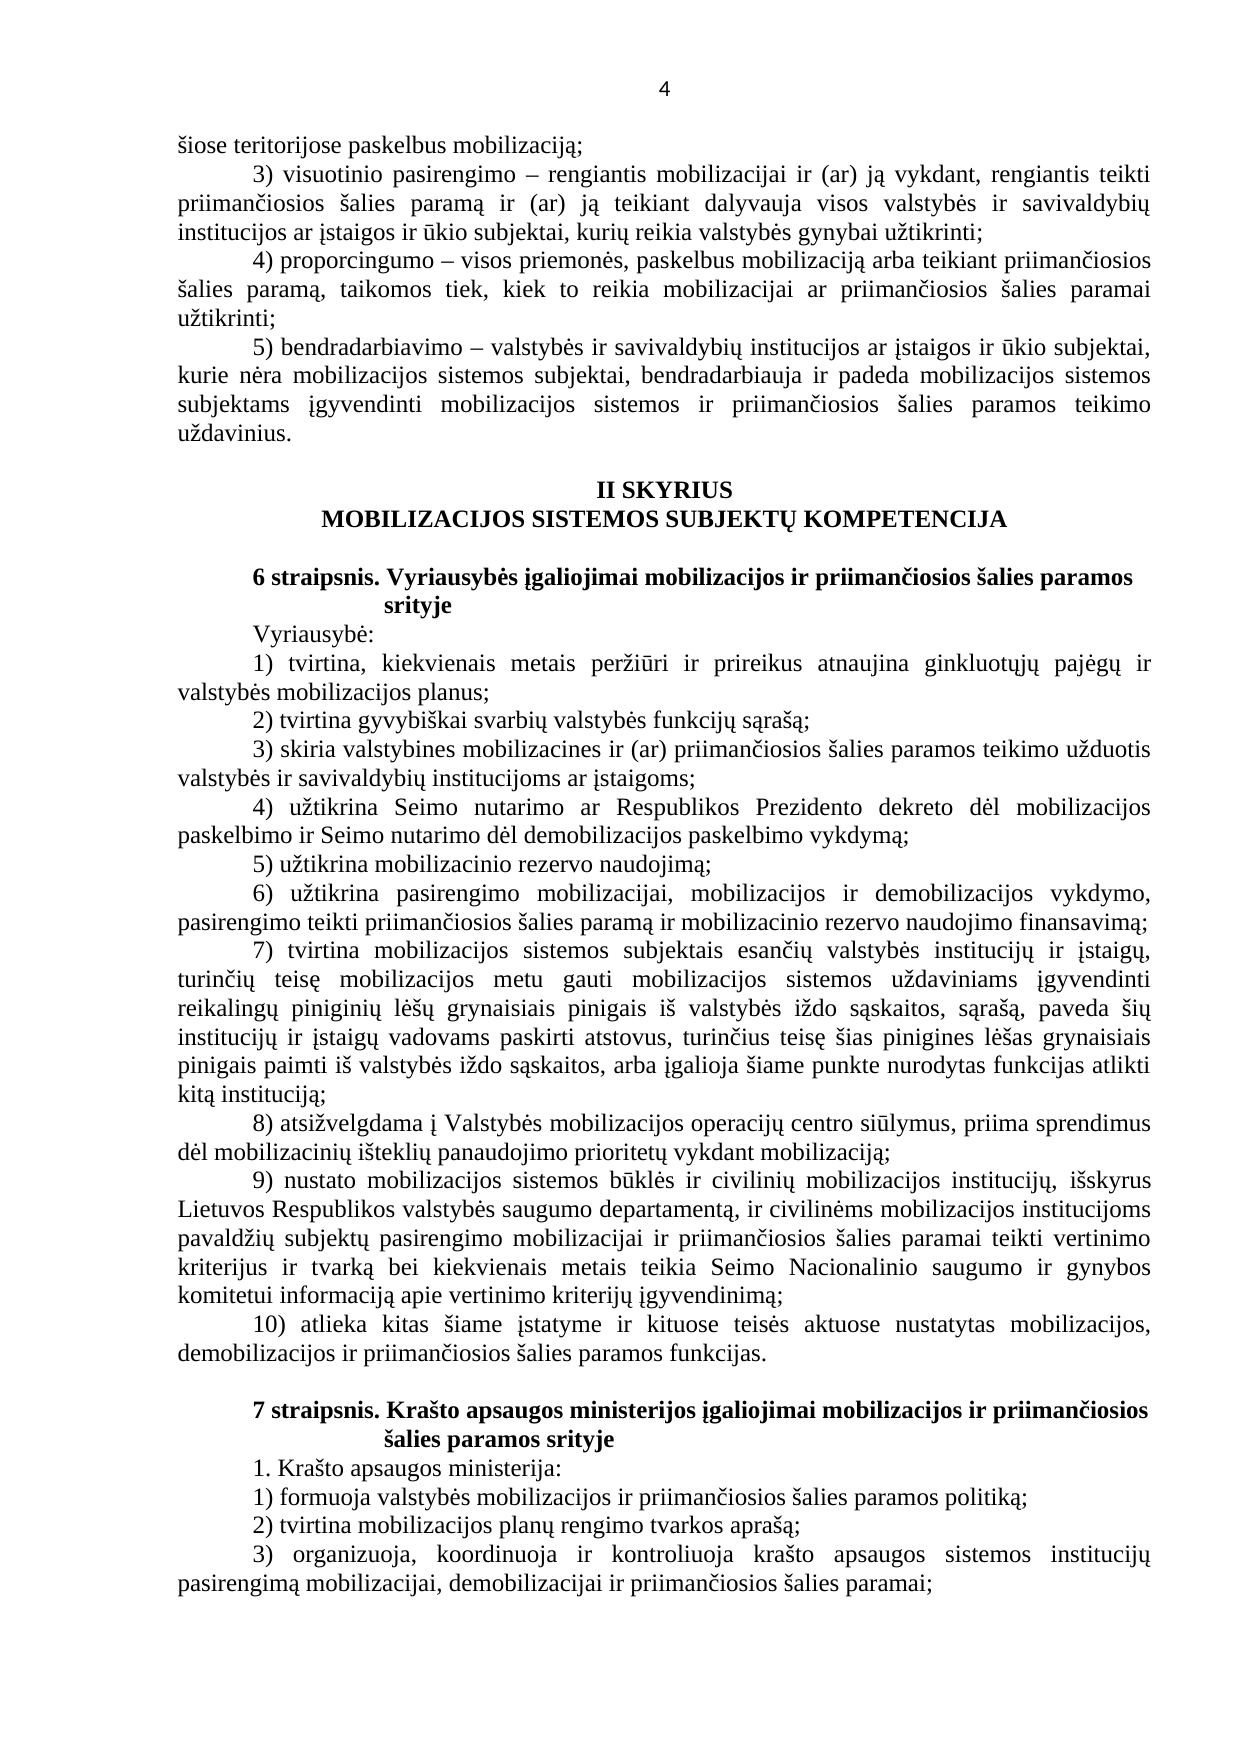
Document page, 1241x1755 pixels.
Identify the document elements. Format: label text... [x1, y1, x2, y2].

text 2) tvirtina gyvybiškai svarbių valstybės funkcijų sąrašą; [177, 706, 1152, 734]
text 7 straipsnis. Krašto apsaugos ministerijos įgaliojimai mobilizacijos ir priimančiosios šalies paramos srityje [252, 1396, 1152, 1453]
text 9) nustato mobilizacijos sistemos būklės ir civilinių mobilizacijos institucijų, išskyrus Lietuvos Respublikos valstybės saugumo departamentą, ir civilinėms mobilizacijos institucijoms pavaldžių subjektų pasirengimo mobilizacijai ir priimančiosios šalies paramai teikti vertinimo kriterijus ir tvarką bei kiekvienais metais teikia Seimo Nacionalinio saugumo ir gynybos komitetui informaciją apie vertinimo kriterijų įgyvendinimą; [177, 1166, 1152, 1309]
text 10) atlieka kitas šiame įstatyme ir kituose teisės aktuose nustatytas mobilizacijos, demobilizacijos ir priimančiosios šalies paramos funkcijas. [177, 1309, 1152, 1367]
text 1. Krašto apsaugos ministerija: [177, 1453, 1152, 1482]
text Vyriausybė: [177, 619, 1152, 648]
text 4) proporcingumo – visos priemonės, paskelbus mobilizaciją arba teikiant priimančiosios šalies paramą, taikomos tiek, kiek to reikia mobilizacijai ar priimančiosios šalies paramai užtikrinti; [177, 246, 1152, 332]
text 6) užtikrina pasirengimo mobilizacijai, mobilizacijos ir demobilizacijos vykdymo, pasirengimo teikti priimančiosios šalies paramą ir mobilizacinio rezervo naudojimo finansavimą; [177, 878, 1152, 936]
text 1) tvirtina, kiekvienais metais peržiūri ir prireikus atnaujina ginkluotųjų pajėgų ir valstybės mobilizacijos planus; [177, 648, 1152, 706]
text 2) tvirtina mobilizacijos planų rengimo tvarkos aprašą; [177, 1511, 1152, 1539]
text 3) organizuoja, koordinuoja ir kontroliuoja krašto apsaugos sistemos institucijų pasirengimą mobilizacijai, demobilizacijai ir priimančiosios šalies paramai; [177, 1539, 1152, 1597]
text 7) tvirtina mobilizacijos sistemos subjektais esančių valstybės institucijų ir įstaigų, turinčių teisę mobilizacijos metu gauti mobilizacijos sistemos uždaviniams įgyvendinti reikalingų piniginių lėšų grynaisiais pinigais iš valstybės iždo sąskaitos, sąrašą, paveda šių institucijų ir įstaigų vadovams paskirti atstovus, turinčius teisę šias pinigines lėšas grynaisiais pinigais paimti iš valstybės iždo sąskaitos, arba įgalioja šiame punkte nurodytas funkcijas atlikti kitą instituciją; [177, 936, 1152, 1108]
text 6 straipsnis. Vyriausybės įgaliojimai mobilizacijos ir priimančiosios šalies paramos srityje [252, 562, 1152, 619]
text 5) užtikrina mobilizacinio rezervo naudojimą; [177, 849, 1152, 878]
text 3) skiria valstybines mobilizacines ir (ar) priimančiosios šalies paramos teikimo užduotis valstybės ir savivaldybių institucijoms ar įstaigoms; [177, 734, 1152, 792]
text 8) atsižvelgdama į Valstybės mobilizacijos operacijų centro siūlymus, priima sprendimus dėl mobilizacinių išteklių panaudojimo prioritetų vykdant mobilizaciją; [177, 1108, 1152, 1166]
text 1) formuoja valstybės mobilizacijos ir priimančiosios šalies paramos politiką; [177, 1482, 1152, 1511]
text II SKYRIUS [177, 476, 1152, 504]
text 4) užtikrina Seimo nutarimo ar Respublikos Prezidento dekreto dėl mobilizacijos paskelbimo ir Seimo nutarimo dėl demobilizacijos paskelbimo vykdymą; [177, 792, 1152, 849]
text 3) visuotinio pasirengimo – rengiantis mobilizacijai ir (ar) ją vykdant, rengiantis teikti priimančiosios šalies paramą ir (ar) ją teikiant dalyvauja visos valstybės ir savivaldybių institucijos ar įstaigos ir ūkio subjektai, kurių reikia valstybės gynybai užtikrinti; [177, 159, 1152, 246]
text MOBILIZACIJOS SISTEMOS SUBJEKTŲ KOMPETENCIJA [177, 504, 1152, 533]
text šiose teritorijose paskelbus mobilizaciją; [177, 131, 1152, 159]
text 5) bendradarbiavimo – valstybės ir savivaldybių institucijos ar įstaigos ir ūkio subjektai, kurie nėra mobilizacijos sistemos subjektai, bendradarbiauja ir padeda mobilizacijos sistemos subjektams įgyvendinti mobilizacijos sistemos ir priimančiosios šalies paramos teikimo uždavinius. [177, 332, 1152, 447]
